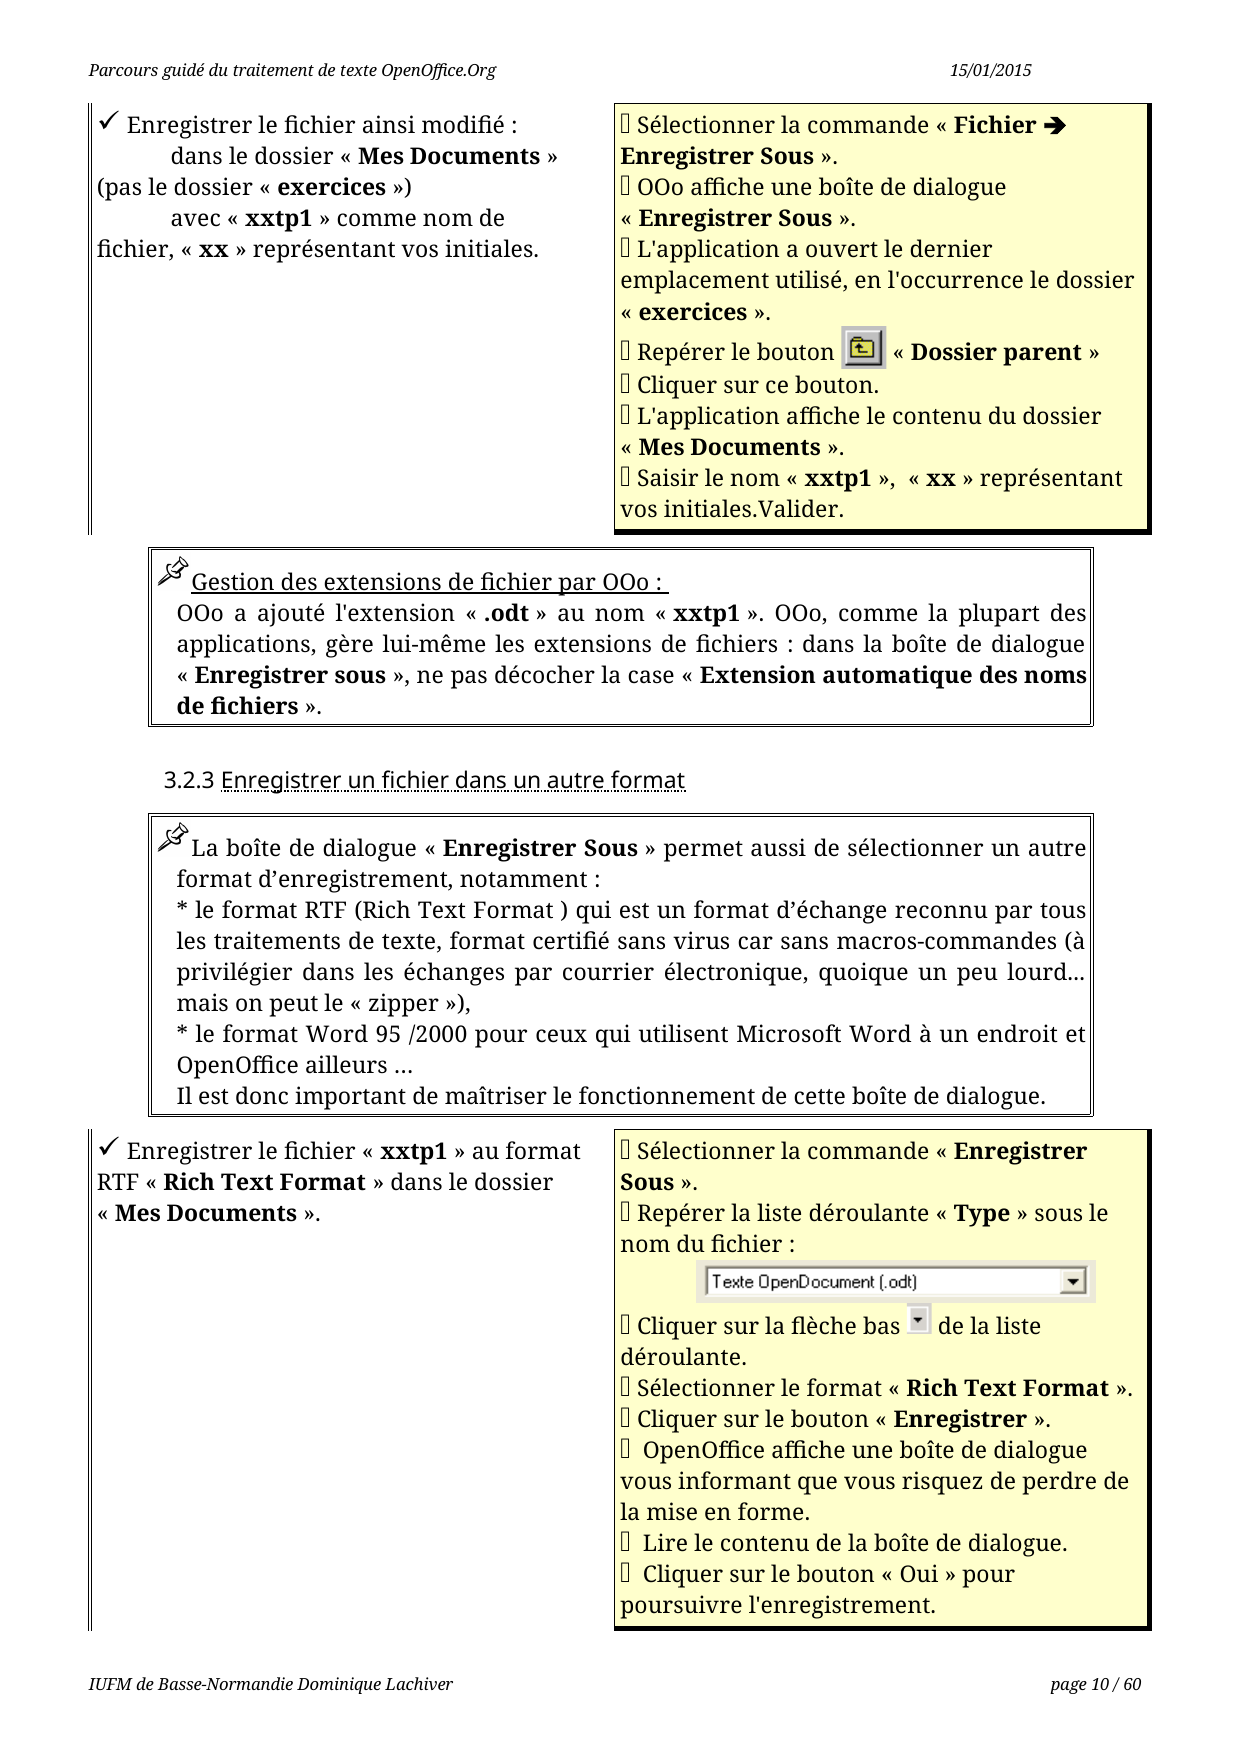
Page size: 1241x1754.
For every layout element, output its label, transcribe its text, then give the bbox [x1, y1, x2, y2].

table_header  Enregistrer le fichier ainsi modifié : dans le dossier « Mes Documents » (pas le dossier « exercices ») avec « xxtp1 » comme nom de fichier, « xx » représentant vos initiales. [92, 103, 587, 535]
picture [153, 818, 192, 857]
picture [153, 552, 192, 591]
picture [841, 326, 887, 369]
table_header [587, 1129, 614, 1631]
table_header  Sélectionner la commande « Fichier  Enregistrer Sous ».  OOo affiche une boîte de dialogue « Enregistrer Sous ».  L'application a ouvert le dernier emplacement utilisé, en l'occurrence le dossier « exercices ».  Repérer le bouton « Dossier parent »  Cliquer sur ce bouton.  L'application affiche le contenu du dossier « Mes Documents ».  Saisir le nom « xxtp1 », « xx » représentant vos initiales.Valider. [615, 104, 1147, 529]
table_header  Sélectionner la commande « Enregistrer Sous ».  Repérer la liste déroulante « Type » sous le nom du fichier :  Cliquer sur la flèche bas de la liste déroulante.  Sélectionner le format « Rich Text Format ».  Cliquer sur le bouton « Enregistrer ».  OpenOffice affiche une boîte de dialogue vous informant que vous risquez de perdre de la mise en forme.  Lire le contenu de la boîte de dialogue.  Cliquer sur le bouton « Oui » pour poursuivre l'enregistrement. [615, 1130, 1147, 1626]
subtitle Enregistrer un fichier dans un autre format [163, 763, 1152, 794]
table_header [587, 103, 614, 535]
picture [696, 1260, 1096, 1334]
table_header  Enregistrer le fichier « xxtp1 » au format RTF « Rich Text Format » dans le dossier « Mes Documents ». [92, 1129, 587, 1631]
